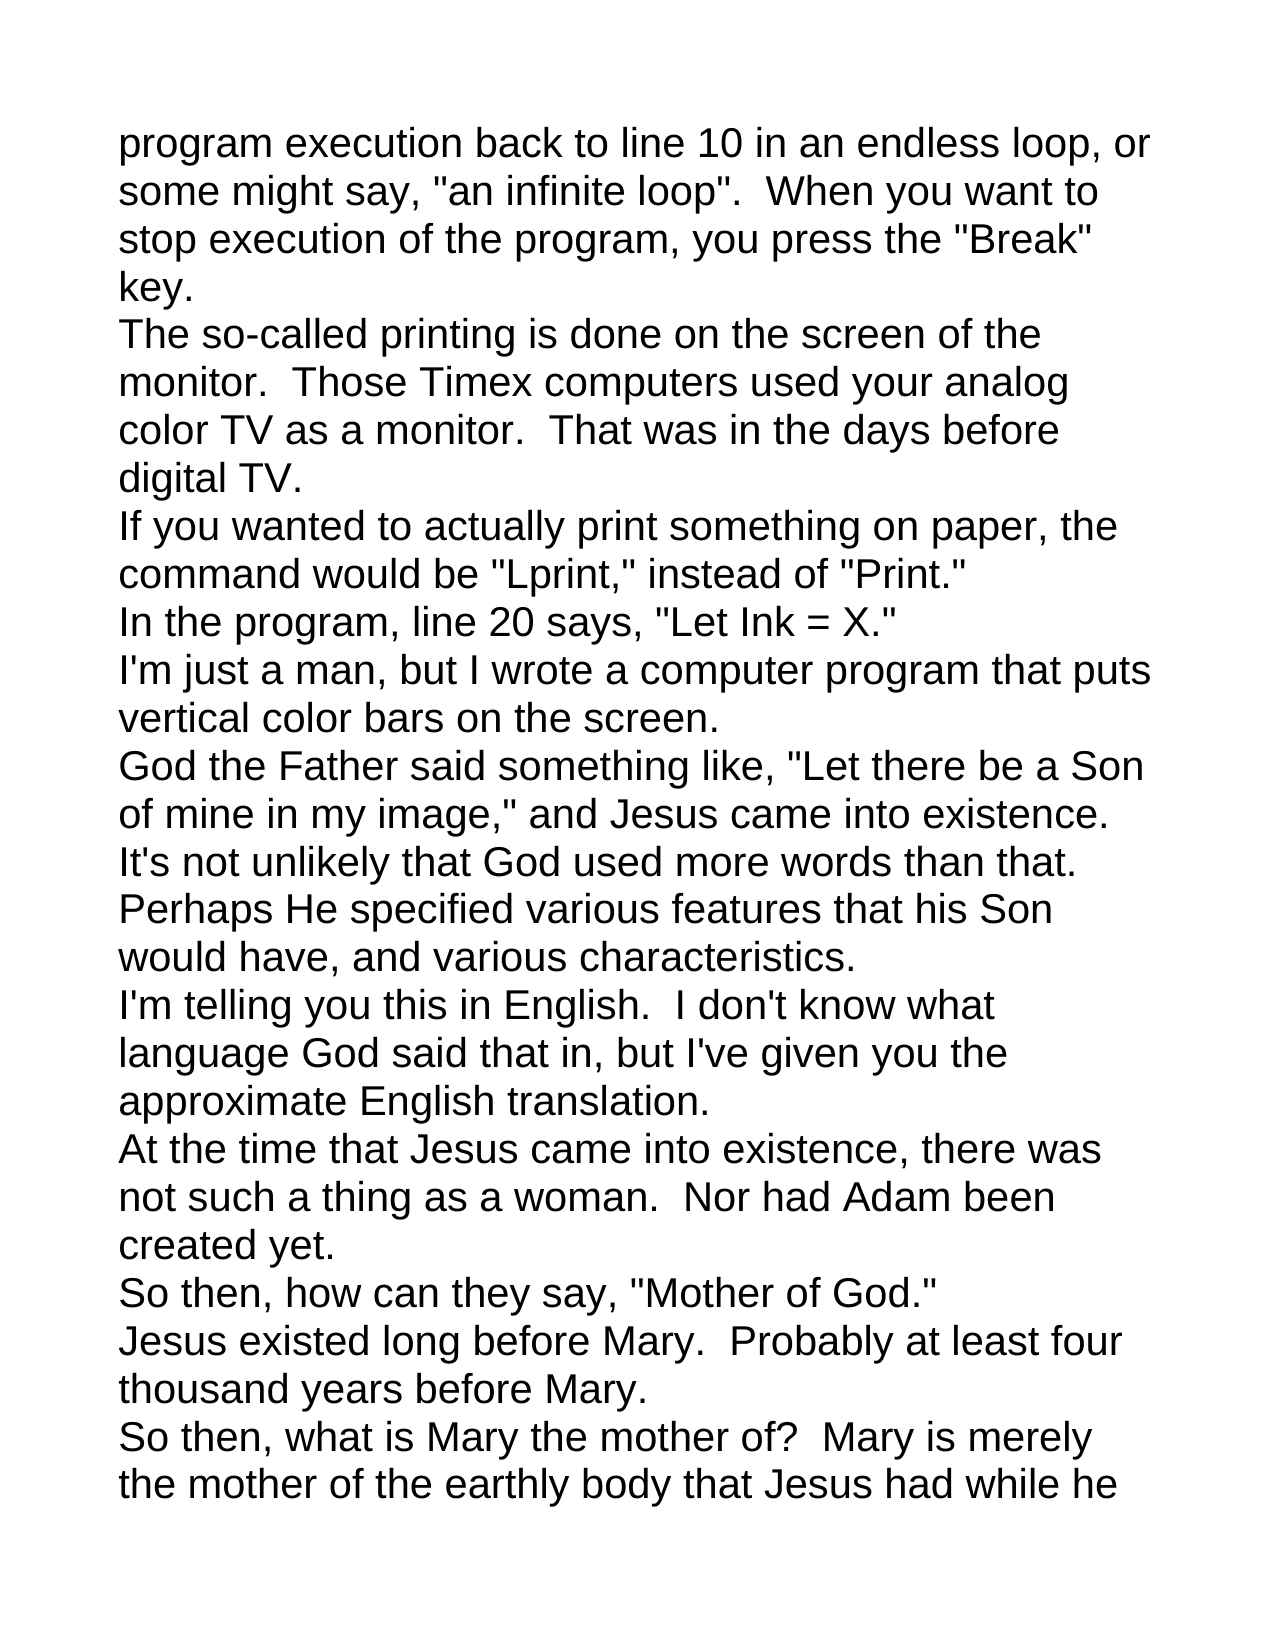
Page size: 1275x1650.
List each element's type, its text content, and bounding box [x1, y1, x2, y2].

text If you wanted to actually print something on paper, the command would be "Lprint," instead of "Print." [118, 501, 1157, 597]
text program execution back to line 10 in an endless loop, or some might say, "an infinite loop". When you want to stop execution of the program, you press the "Break" key. [118, 118, 1157, 310]
text In the program, line 20 says, "Let Ink = X." [118, 597, 1157, 645]
text So then, how can they say, "Mother of God." [118, 1268, 1157, 1316]
text God the Father said something like, "Let there be a Son of mine in my image," and Jesus came into existence. It's not unlikely that God used more words than that. Perhaps He specified various features that his Son would have, and various characteristics. [118, 741, 1157, 981]
text I'm telling you this in English. I don't know what language God said that in, but I've given you the approximate English translation. [118, 981, 1157, 1124]
text Jesus existed long before Mary. Probably at least four thousand years before Mary. [118, 1316, 1157, 1412]
text The so-called printing is done on the screen of the monitor. Those Timex computers used your analog color TV as a monitor. That was in the days before digital TV. [118, 310, 1157, 501]
text At the time that Jesus came into existence, there was not such a thing as a woman. Nor had Adam been created yet. [118, 1124, 1157, 1268]
text I'm just a man, but I wrote a computer program that puts vertical color bars on the screen. [118, 645, 1157, 741]
text So then, what is Mary the mother of? Mary is merely the mother of the earthly body that Jesus had while he [118, 1412, 1157, 1508]
